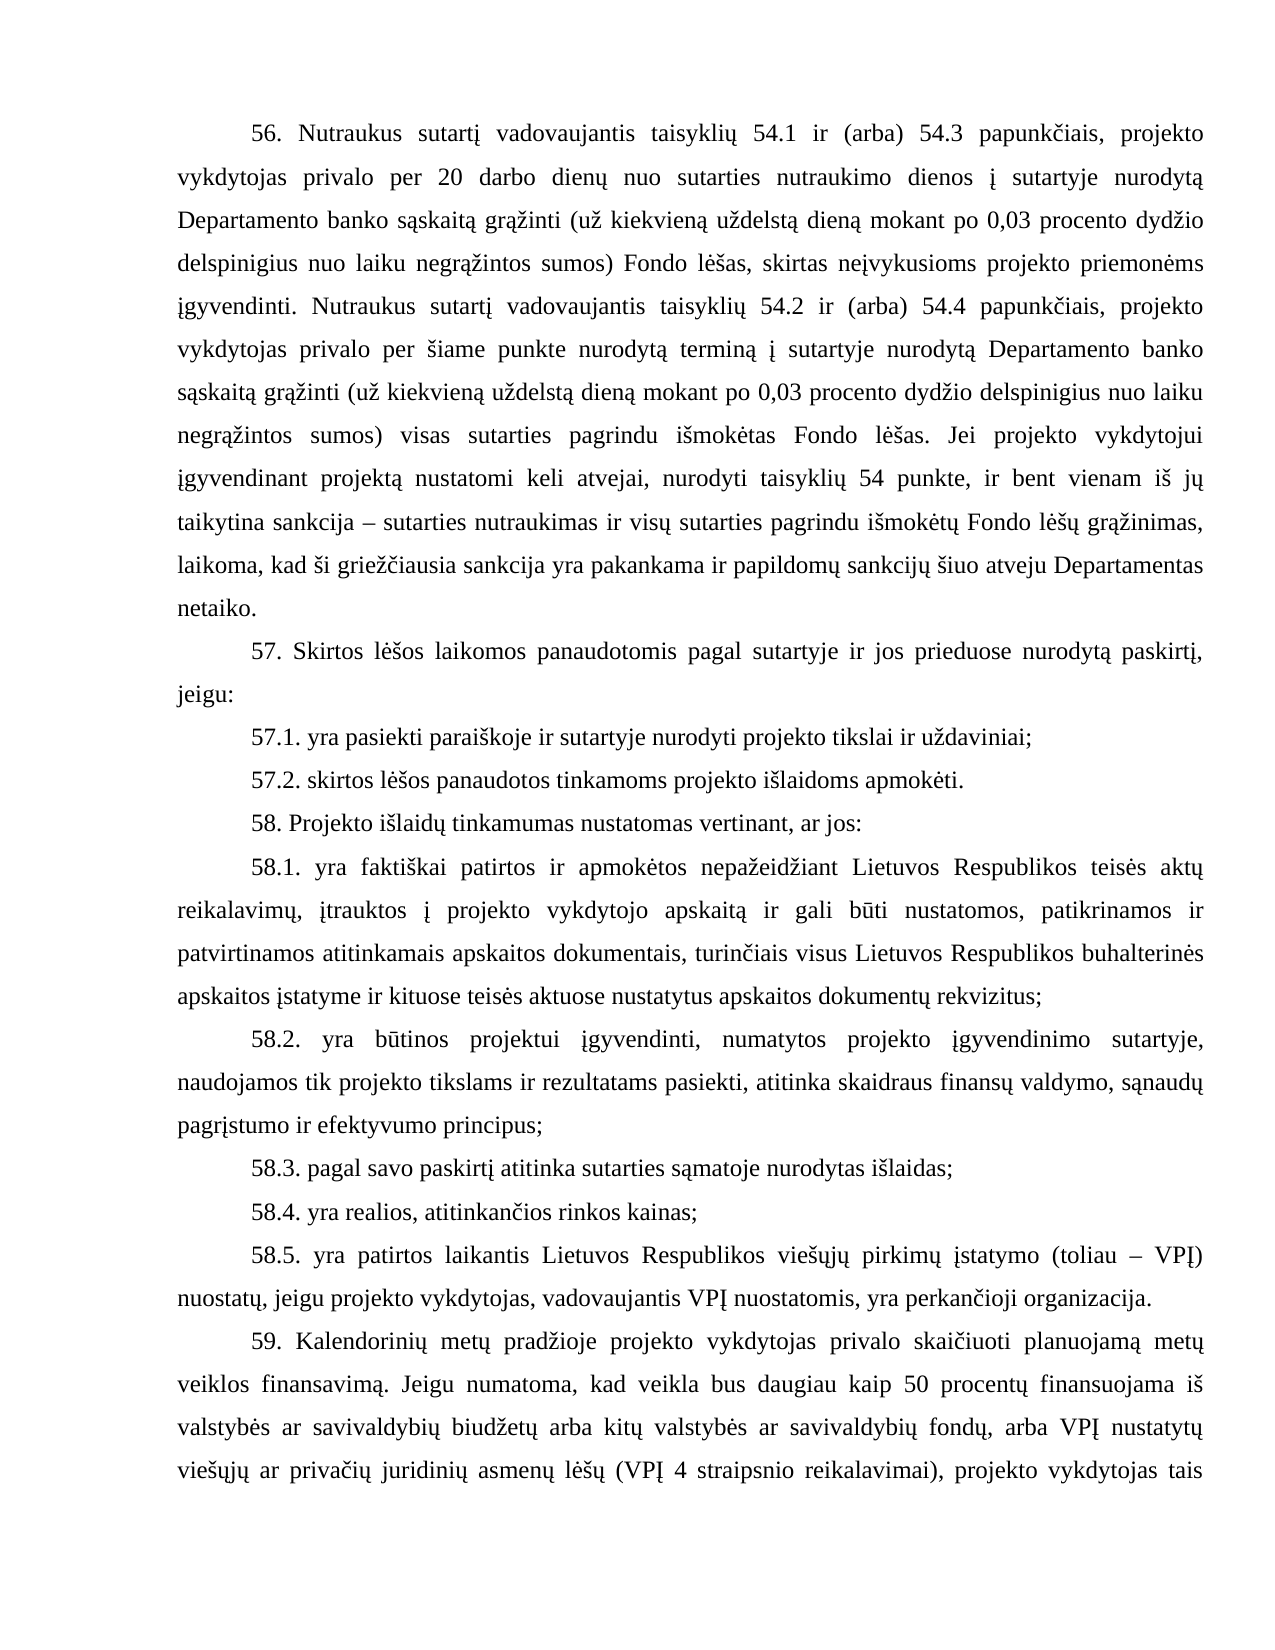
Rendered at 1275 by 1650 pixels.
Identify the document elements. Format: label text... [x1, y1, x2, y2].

text 58.3. pagal savo paskirtį atitinka sutarties sąmatoje nurodytas išlaidas; [177, 1153, 1204, 1182]
text 58.4. yra realios, atitinkančios rinkos kainas; [177, 1197, 1204, 1225]
text 57.1. yra pasiekti paraiškoje ir sutartyje nurodyti projekto tikslai ir uždaviniai; [177, 722, 1204, 751]
text 56. Nutraukus sutartį vadovaujantis taisyklių 54.1 ir (arba) 54.3 papunkčiais, projekto vykdytojas privalo per 20 darbo dienų nuo sutarties nutraukimo dienos į sutartyje nurodytą Departamento banko sąskaitą grąžinti (už kiekvieną uždelstą dieną mokant po 0,03 procento dydžio delspinigius nuo laiku negrąžintos sumos) Fondo lėšas, skirtas neįvykusioms projekto priemonėms įgyvendinti. Nutraukus sutartį vadovaujantis taisyklių 54.2 ir (arba) 54.4 papunkčiais, projekto vykdytojas privalo per šiame punkte nurodytą terminą į sutartyje nurodytą Departamento banko sąskaitą grąžinti (už kiekvieną uždelstą dieną mokant po 0,03 procento dydžio delspinigius nuo laiku negrąžintos sumos) visas sutarties pagrindu išmokėtas Fondo lėšas. Jei projekto vykdytojui įgyvendinant projektą nustatomi keli atvejai, nurodyti taisyklių 54 punkte, ir bent vienam iš jų taikytina sankcija – sutarties nutraukimas ir visų sutarties pagrindu išmokėtų Fondo lėšų grąžinimas, laikoma, kad ši griežčiausia sankcija yra pakankama ir papildomų sankcijų šiuo atveju Departamentas netaiko. [177, 118, 1204, 622]
text 57. Skirtos lėšos laikomos panaudotomis pagal sutartyje ir jos prieduose nurodytą paskirtį, jeigu: [177, 636, 1204, 708]
text 57.2. skirtos lėšos panaudotos tinkamoms projekto išlaidoms apmokėti. [177, 765, 1204, 794]
text 58.5. yra patirtos laikantis Lietuvos Respublikos viešųjų pirkimų įstatymo (toliau – VPĮ) nuostatų, jeigu projekto vykdytojas, vadovaujantis VPĮ nuostatomis, yra perkančioji organizacija. [177, 1240, 1204, 1312]
text 58. Projekto išlaidų tinkamumas nustatomas vertinant, ar jos: [177, 808, 1204, 837]
text 58.2. yra būtinos projektui įgyvendinti, numatytos projekto įgyvendinimo sutartyje, naudojamos tik projekto tikslams ir rezultatams pasiekti, atitinka skaidraus finansų valdymo, sąnaudų pagrįstumo ir efektyvumo principus; [177, 1024, 1204, 1139]
text 58.1. yra faktiškai patirtos ir apmokėtos nepažeidžiant Lietuvos Respublikos teisės aktų reikalavimų, įtrauktos į projekto vykdytojo apskaitą ir gali būti nustatomos, patikrinamos ir patvirtinamos atitinkamais apskaitos dokumentais, turinčiais visus Lietuvos Respublikos buhalterinės apskaitos įstatyme ir kituose teisės aktuose nustatytus apskaitos dokumentų rekvizitus; [177, 852, 1204, 1010]
text 59. Kalendorinių metų pradžioje projekto vykdytojas privalo skaičiuoti planuojamą metų veiklos finansavimą. Jeigu numatoma, kad veikla bus daugiau kaip 50 procentų finansuojama iš valstybės ar savivaldybių biudžetų arba kitų valstybės ar savivaldybių fondų, arba VPĮ nustatytų viešųjų ar privačių juridinių asmenų lėšų (VPĮ 4 straipsnio reikalavimai), projekto vykdytojas tais [177, 1326, 1204, 1484]
